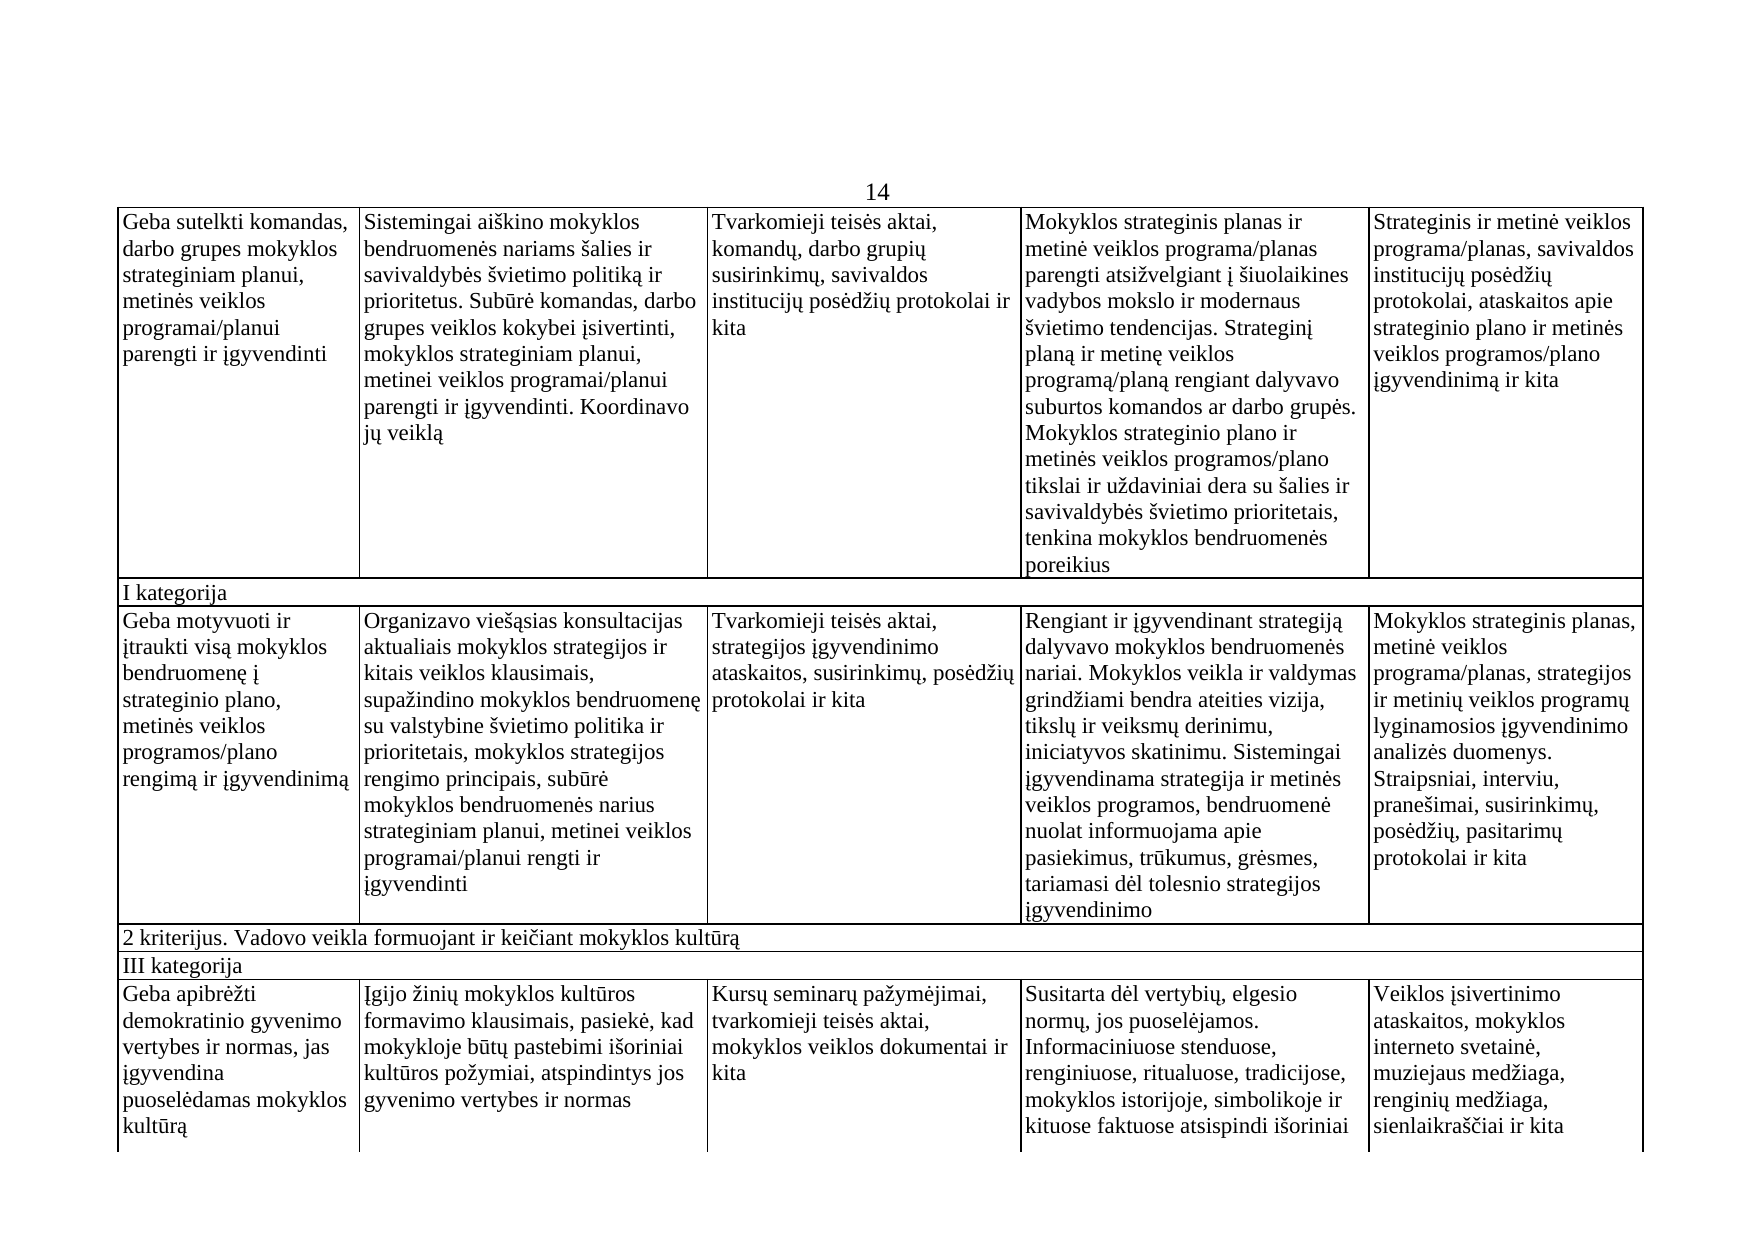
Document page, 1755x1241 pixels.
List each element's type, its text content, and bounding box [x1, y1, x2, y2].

table_cell Mokyklos strateginis planas, metinė veiklos programa/planas, strategijos ir metinių veiklos programų lyginamosios įgyvendinimo analizės duomenys. Straipsniai, interviu, pranešimai, susirinkimų, posėdžių, pasitarimų protokolai ir kita [1370, 607, 1642, 923]
table_cell Mokyklos strateginis planas ir metinė veiklos programa/planas parengti atsižvelgiant į šiuolaikines vadybos mokslo ir modernaus švietimo tendencijas. Strateginį planą ir metinę veiklos programą/planą rengiant dalyvavo suburtos komandos ar darbo grupės. Mokyklos strateginio plano ir metinės veiklos programos/plano tikslai ir uždaviniai dera su šalies ir savivaldybės švietimo prioritetais, tenkina mokyklos bendruomenės poreikius [1022, 208, 1368, 577]
table_cell Susitarta dėl vertybių, elgesio normų, jos puoselėjamos. Informaciniuose stenduose, renginiuose, ritualuose, tradicijose, mokyklos istorijoje, simbolikoje ir kituose faktuose atsispindi išoriniai [1022, 980, 1368, 1152]
table_cell Strateginis ir metinė veiklos programa/planas, savivaldos institucijų posėdžių protokolai, ataskaitos apie strateginio plano ir metinės veiklos programos/plano įgyvendinimą ir kita [1370, 208, 1642, 577]
table_cell Sistemingai aiškino mokyklos bendruomenės nariams šalies ir savivaldybės švietimo politiką ir prioritetus. Subūrė komandas, darbo grupes veiklos kokybei įsivertinti, mokyklos strateginiam planui, metinei veiklos programai/planui parengti ir įgyvendinti. Koordinavo jų veiklą [360, 208, 707, 577]
table_cell Organizavo viešąsias konsultacijas aktualiais mokyklos strategijos ir kitais veiklos klausimais, supažindino mokyklos bendruomenę su valstybine švietimo politika ir prioritetais, mokyklos strategijos rengimo principais, subūrė mokyklos bendruomenės narius strateginiam planui, metinei veiklos programai/planui rengti ir įgyvendinti [360, 607, 707, 923]
table_cell Tvarkomieji teisės aktai, strategijos įgyvendinimo ataskaitos, susirinkimų, posėdžių protokolai ir kita [708, 607, 1020, 923]
table_cell [1644, 923, 1648, 951]
table_cell Įgijo žinių mokyklos kultūros formavimo klausimais, pasiekė, kad mokykloje būtų pastebimi išoriniai kultūros požymiai, atspindintys jos gyvenimo vertybes ir normas [360, 980, 707, 1152]
table_cell Rengiant ir įgyvendinant strategiją dalyvavo mokyklos bendruomenės nariai. Mokyklos veikla ir valdymas grindžiami bendra ateities vizija, tikslų ir veiksmų derinimu, iniciatyvos skatinimu. Sistemingai įgyvendinama strategija ir metinės veiklos programos, bendruomenė nuolat informuojama apie pasiekimus, trūkumus, grėsmes, tariamasi dėl tolesnio strategijos įgyvendinimo [1022, 607, 1368, 923]
table_cell Kursų seminarų pažymėjimai, tvarkomieji teisės aktai, mokyklos veiklos dokumentai ir kita [708, 980, 1020, 1152]
table_cell I kategorija [119, 579, 1642, 605]
table_cell [1644, 207, 1648, 577]
table_cell Tvarkomieji teisės aktai, komandų, darbo grupių susirinkimų, savivaldos institucijų posėdžių protokolai ir kita [708, 208, 1020, 577]
table_cell [1644, 577, 1648, 605]
table_cell III kategorija [119, 952, 1642, 979]
table_cell [1644, 951, 1648, 979]
table_cell 2 kriterijus. Vadovo veikla formuojant ir keičiant mokyklos kultūrą [119, 925, 1642, 951]
table_cell [1644, 605, 1648, 923]
table_cell Veiklos įsivertinimo ataskaitos, mokyklos interneto svetainė, muziejaus medžiaga, renginių medžiaga, sienlaikraščiai ir kita [1370, 980, 1642, 1152]
table_cell Geba sutelkti komandas, darbo grupes mokyklos strateginiam planui, metinės veiklos programai/planui parengti ir įgyvendinti [119, 208, 359, 577]
table_cell [1644, 979, 1648, 1152]
table_cell Geba motyvuoti ir įtraukti visą mokyklos bendruomenę į strateginio plano, metinės veiklos programos/plano rengimą ir įgyvendinimą [119, 607, 359, 923]
table_cell Geba apibrėžti demokratinio gyvenimo vertybes ir normas, jas įgyvendina puoselėdamas mokyklos kultūrą [119, 980, 359, 1152]
